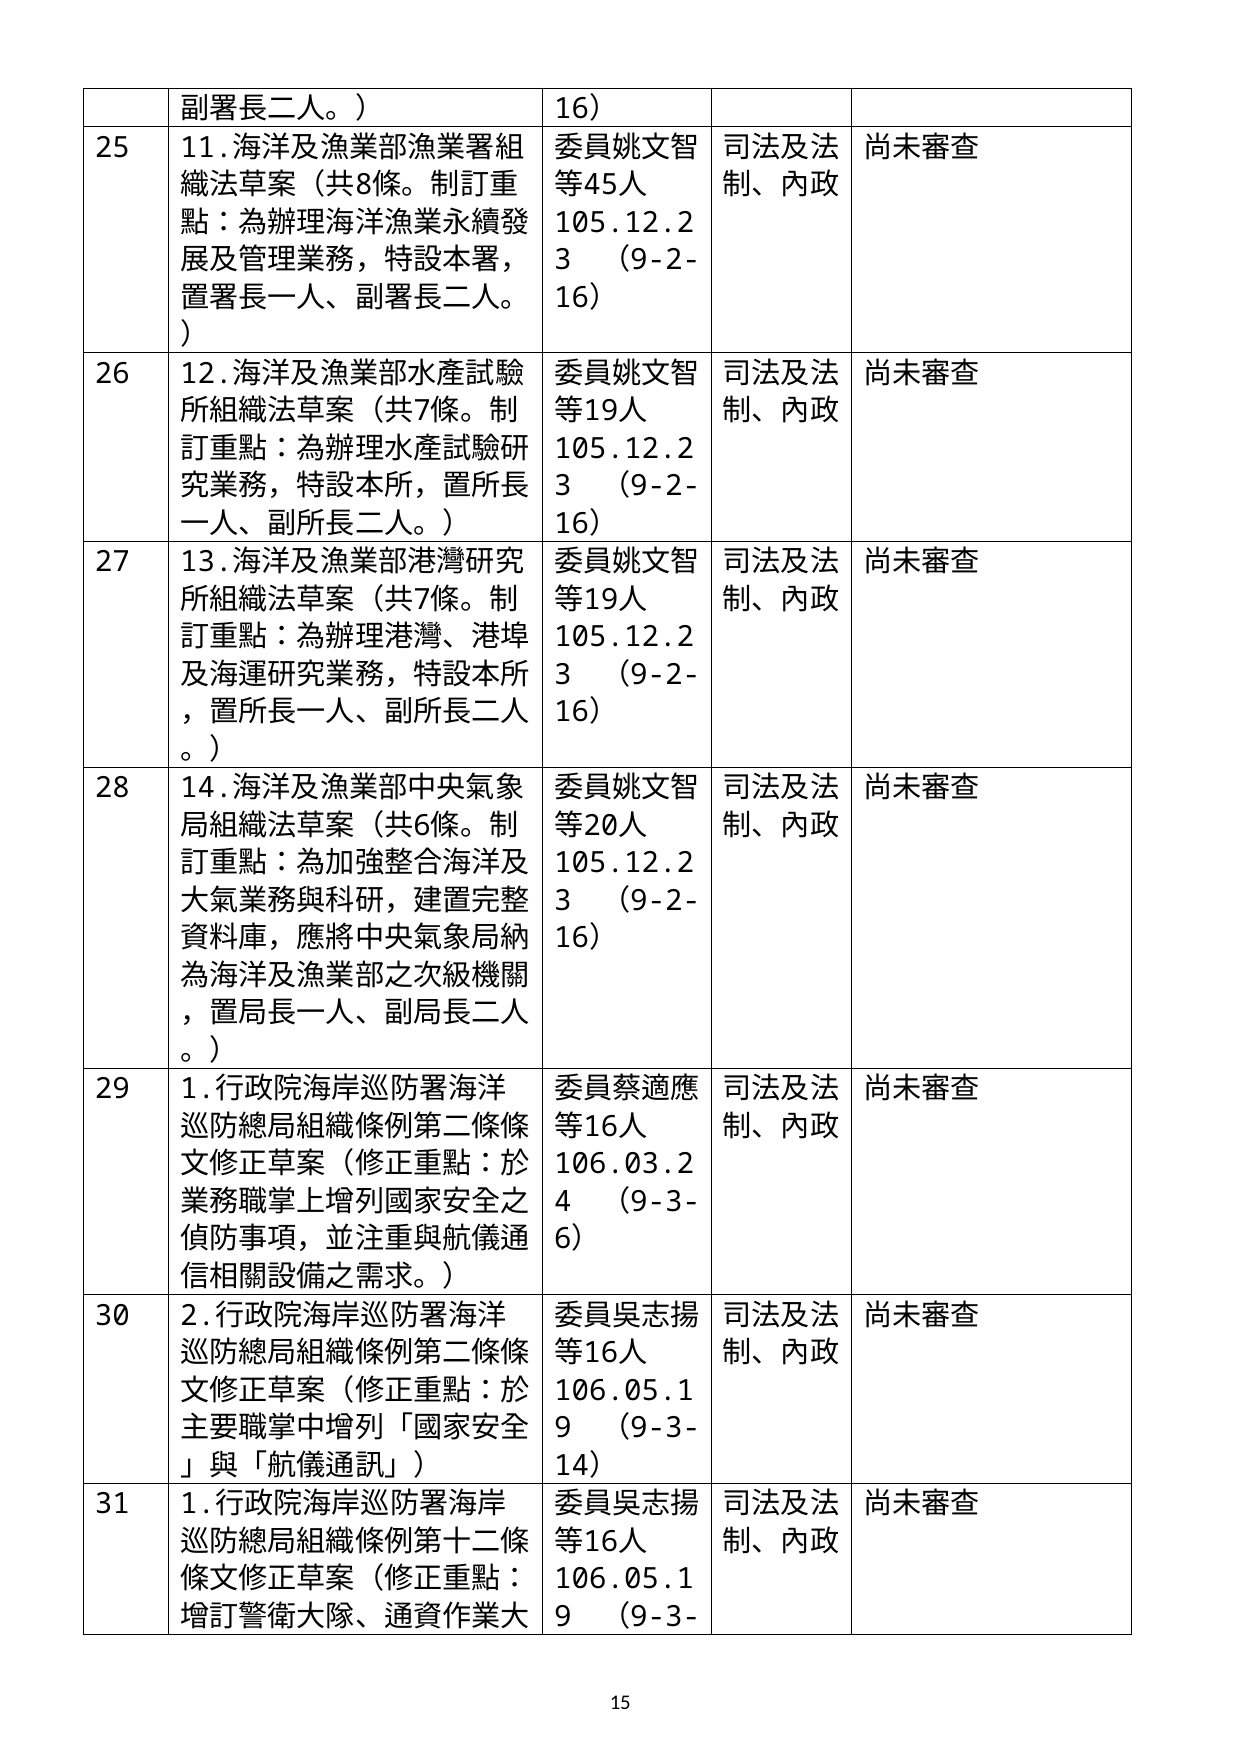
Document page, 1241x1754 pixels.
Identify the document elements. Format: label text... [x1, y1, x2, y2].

table_cell 司法及法制、內政 [712, 353, 851, 541]
table_cell 委員姚文智等20人 105.12.23 （9-2-16） [543, 768, 711, 1068]
table_cell 尚未審查 [852, 127, 1131, 352]
table_cell [84, 89, 168, 126]
table_cell 30 [84, 1295, 168, 1482]
table_cell 司法及法制、內政 [712, 127, 851, 352]
table_cell 2.行政院海岸巡防署海洋巡防總局組織條例第二條條文修正草案（修正重點：於主要職掌中增列「國家安全」與「航儀通訊」） [169, 1295, 542, 1482]
table_cell 27 [84, 542, 168, 767]
table_cell 司法及法制、內政 [712, 1069, 851, 1294]
table_cell [852, 89, 1131, 126]
table_cell 委員姚文智等19人 105.12.23 （9-2-16） [543, 353, 711, 541]
table_cell 1.行政院海岸巡防署海洋巡防總局組織條例第二條條文修正草案（修正重點：於業務職掌上增列國家安全之偵防事項，並注重與航儀通信相關設備之需求。） [169, 1069, 542, 1294]
table_cell 26 [84, 353, 168, 541]
table_cell 司法及法制、內政 [712, 1295, 851, 1482]
table_cell 尚未審查 [852, 353, 1131, 541]
table_cell 尚未審查 [852, 1069, 1131, 1294]
table_cell 16） [543, 89, 711, 126]
table_cell 12.海洋及漁業部水產試驗所組織法草案（共7條。制訂重點：為辦理水產試驗研究業務，特設本所，置所長一人、副所長二人。） [169, 353, 542, 541]
table_cell 委員蔡適應等16人 106.03.24 （9-3-6） [543, 1069, 711, 1294]
table_cell 31 [84, 1484, 168, 1633]
table_cell 委員吳志揚等16人 106.05.19 （9-3- [543, 1484, 711, 1633]
table_cell 司法及法制、內政 [712, 542, 851, 767]
table_cell 司法及法制、內政 [712, 768, 851, 1068]
table_cell 尚未審查 [852, 768, 1131, 1068]
table_cell 司法及法制、內政 [712, 1484, 851, 1633]
table_cell 13.海洋及漁業部港灣研究所組織法草案（共7條。制訂重點：為辦理港灣、港埠及海運研究業務，特設本所，置所長一人、副所長二人。） [169, 542, 542, 767]
table_cell 委員姚文智等19人 105.12.23 （9-2-16） [543, 542, 711, 767]
table_cell 11.海洋及漁業部漁業署組織法草案（共8條。制訂重點：為辦理海洋漁業永續發展及管理業務，特設本署，置署長一人、副署長二人。） [169, 127, 542, 352]
table_cell 1.行政院海岸巡防署海岸巡防總局組織條例第十二條條文修正草案（修正重點：增訂警衛大隊、通資作業大 [169, 1484, 542, 1633]
table_cell 委員吳志揚等16人 106.05.19 （9-3-14） [543, 1295, 711, 1482]
table_cell 委員姚文智等45人 105.12.23 （9-2-16） [543, 127, 711, 352]
table_cell 29 [84, 1069, 168, 1294]
table_cell 尚未審查 [852, 1484, 1131, 1633]
table_cell 28 [84, 768, 168, 1068]
table_cell 14.海洋及漁業部中央氣象局組織法草案（共6條。制訂重點：為加強整合海洋及大氣業務與科研，建置完整資料庫，應將中央氣象局納為海洋及漁業部之次級機關，置局長一人、副局長二人。） [169, 768, 542, 1068]
table_cell 尚未審查 [852, 542, 1131, 767]
table_cell 25 [84, 127, 168, 352]
table_cell 副署長二人。） [169, 89, 542, 126]
table_cell [712, 89, 851, 126]
table_cell 尚未審查 [852, 1295, 1131, 1482]
